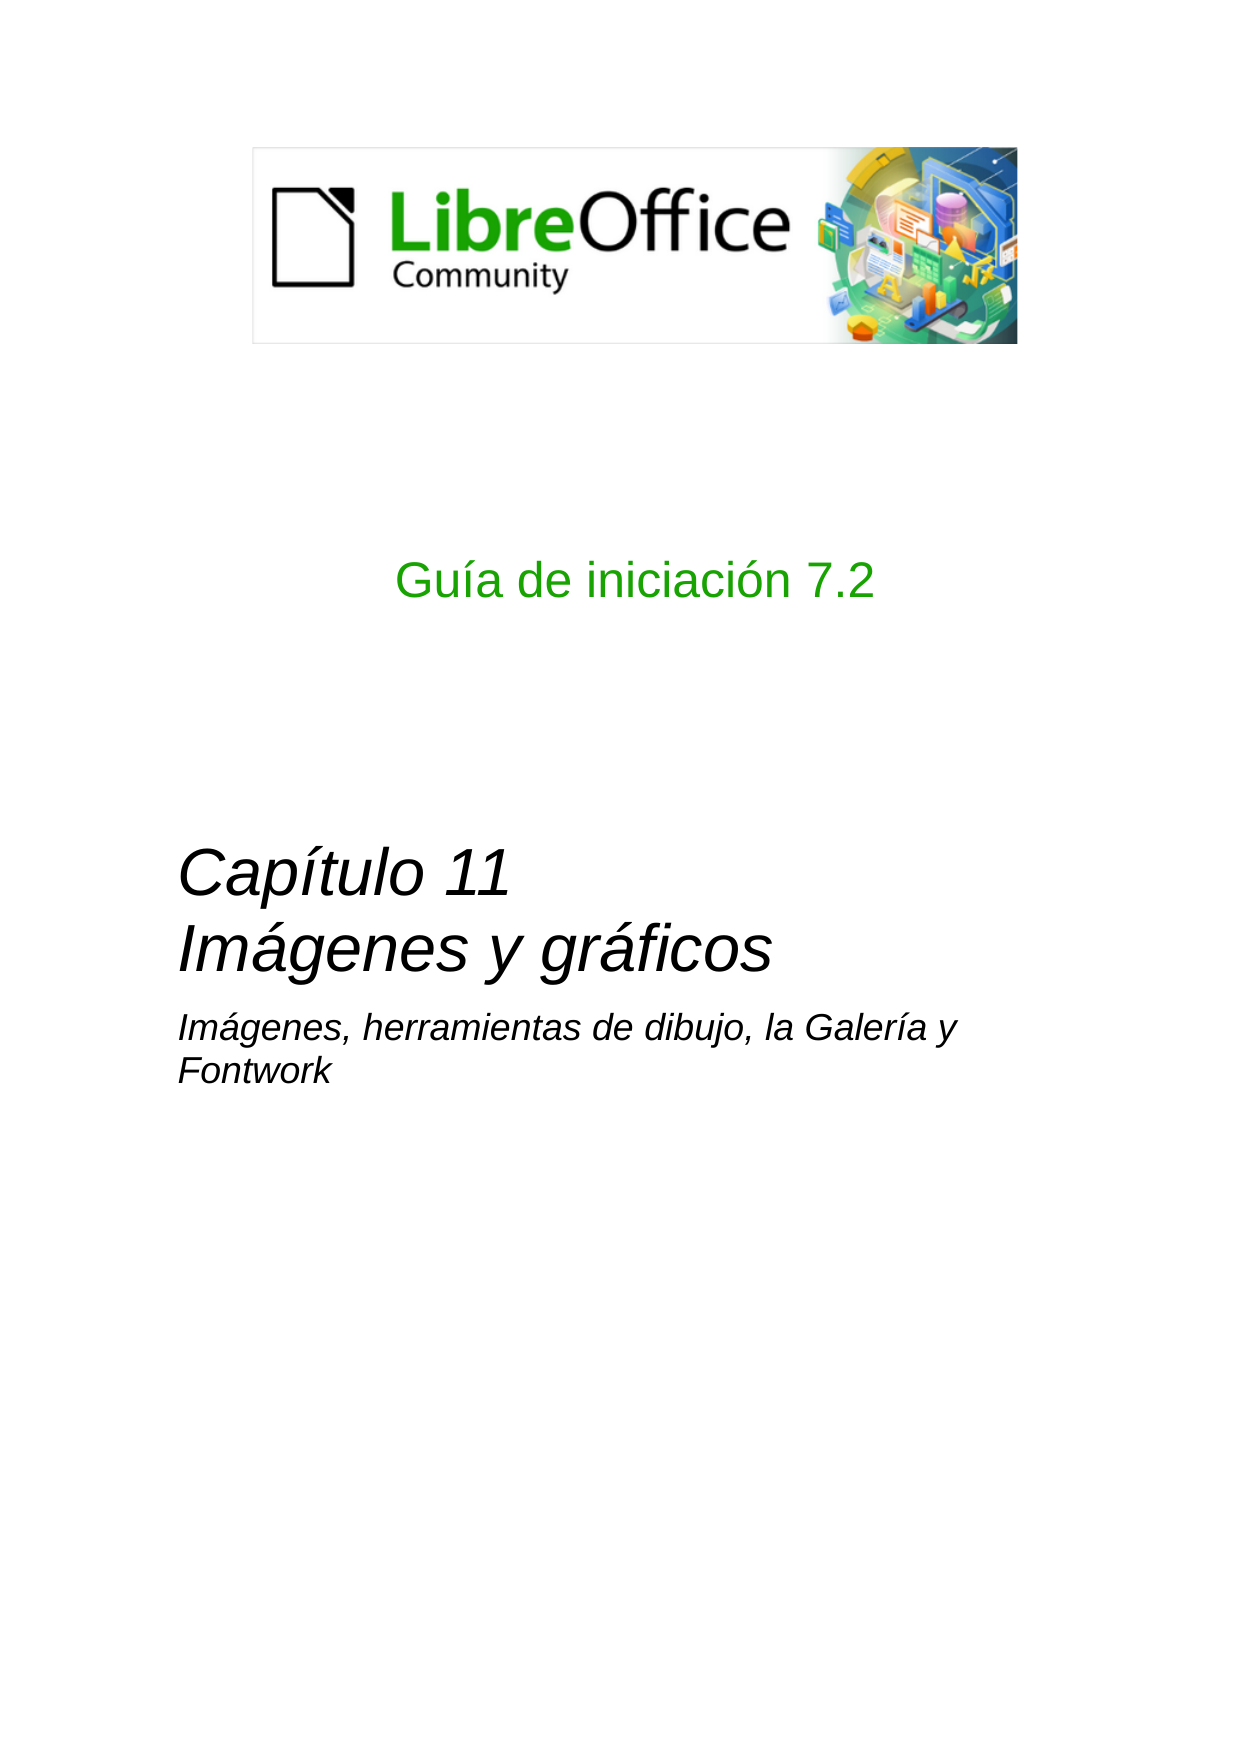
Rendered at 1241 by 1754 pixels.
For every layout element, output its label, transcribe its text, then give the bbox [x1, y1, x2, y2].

picture [252, 147, 1018, 344]
title Capítulo 11 Imágenes y gráficos [177, 833, 1093, 986]
subtitle Imágenes, herramientas de dibujo, la Galería y Fontwork [177, 1006, 1093, 1092]
text Guía de iniciación 7.2 [177, 550, 1093, 608]
